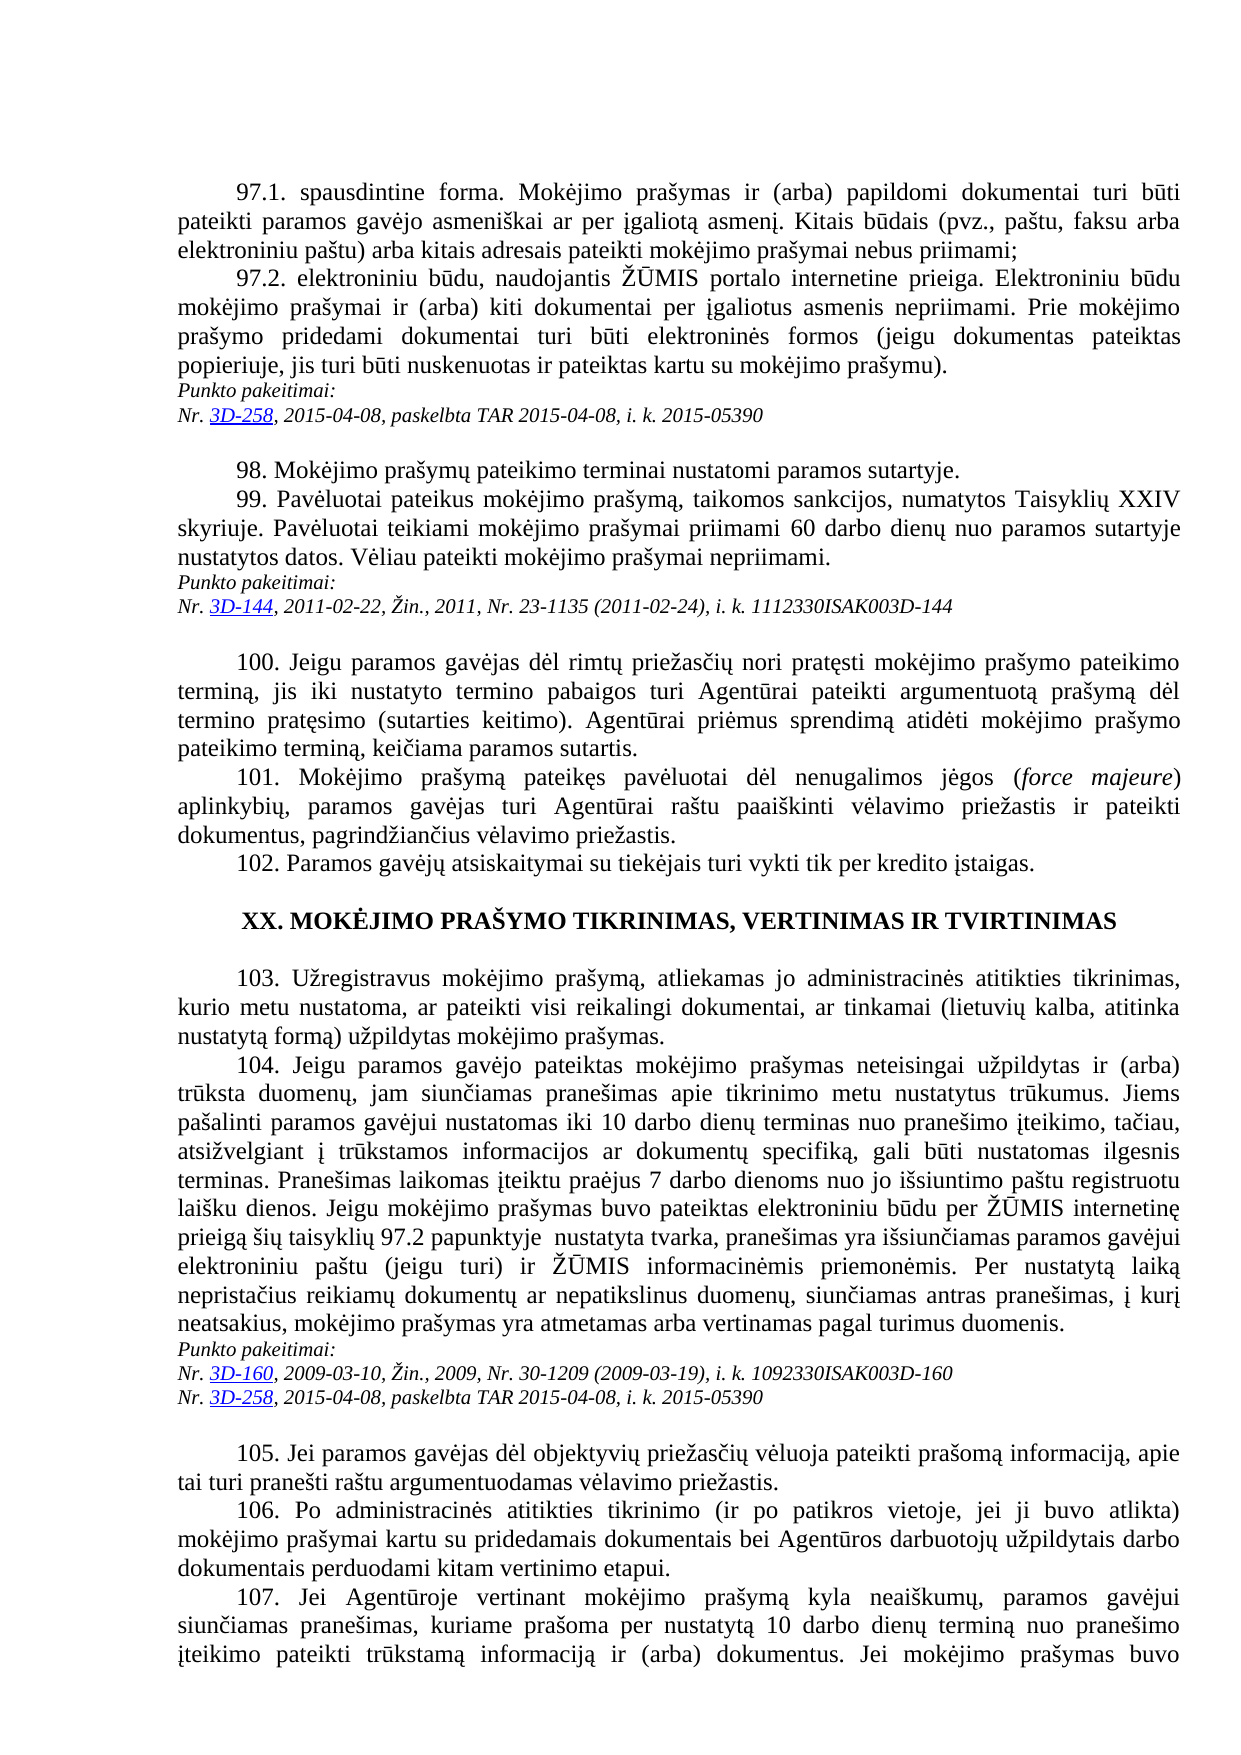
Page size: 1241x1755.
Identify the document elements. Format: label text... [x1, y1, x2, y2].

text 97.2. elektroniniu būdu, naudojantis ŽŪMIS portalo internetine prieiga. Elektroniniu būdu mokėjimo prašymai ir (arba) kiti dokumentai per įgaliotus asmenis nepriimami. Prie mokėjimo prašymo pridedami dokumentai turi būti elektroninės formos (jeigu dokumentas pateiktas popieriuje, jis turi būti nuskenuotas ir pateiktas kartu su mokėjimo prašymu). [177, 263, 1181, 378]
text 97.1. spausdintine forma. Mokėjimo prašymas ir (arba) papildomi dokumentai turi būti pateikti paramos gavėjo asmeniškai ar per įgaliotą asmenį. Kitais būdais (pvz., paštu, faksu arba elektroniniu paštu) arba kitais adresais pateikti mokėjimo prašymai nebus priimami; [177, 177, 1181, 263]
text Punkto pakeitimai: [177, 378, 1181, 402]
text XX. MOKĖJIMO PRAŠYMO TIKRINIMAS, VERTINIMAS IR TVIRTINIMAS [177, 906, 1181, 935]
text 102. Paramos gavėjų atsiskaitymai su tiekėjais turi vykti tik per kredito įstaigas. [177, 848, 1181, 877]
text 107. Jei Agentūroje vertinant mokėjimo prašymą kyla neaiškumų, paramos gavėjui siunčiamas pranešimas, kuriame prašoma per nustatytą 10 darbo dienų terminą nuo pranešimo įteikimo pateikti trūkstamą informaciją ir (arba) dokumentus. Jei mokėjimo prašymas buvo [177, 1582, 1181, 1668]
text Nr. 3D-160, 2009-03-10, Žin., 2009, Nr. 30-1209 (2009-03-19), i. k. 1092330ISAK003D-160 [177, 1361, 1181, 1385]
text Punkto pakeitimai: [177, 570, 1181, 594]
text 101. Mokėjimo prašymą pateikęs pavėluotai dėl nenugalimos jėgos (force majeure) aplinkybių, paramos gavėjas turi Agentūrai raštu paaiškinti vėlavimo priežastis ir pateikti dokumentus, pagrindžiančius vėlavimo priežastis. [177, 762, 1181, 848]
text 98. Mokėjimo prašymų pateikimo terminai nustatomi paramos sutartyje. [177, 455, 1181, 484]
text 104. Jeigu paramos gavėjo pateiktas mokėjimo prašymas neteisingai užpildytas ir (arba) trūksta duomenų, jam siunčiamas pranešimas apie tikrinimo metu nustatytus trūkumus. Jiems pašalinti paramos gavėjui nustatomas iki 10 darbo dienų terminas nuo pranešimo įteikimo, tačiau, atsižvelgiant į trūkstamos informacijos ar dokumentų specifiką, gali būti nustatomas ilgesnis terminas. Pranešimas laikomas įteiktu praėjus 7 darbo dienoms nuo jo išsiuntimo paštu registruotu laišku dienos. Jeigu mokėjimo prašymas buvo pateiktas elektroniniu būdu per ŽŪMIS internetinę prieigą šių taisyklių 97.2 papunktyje nustatyta tvarka, pranešimas yra išsiunčiamas paramos gavėjui elektroniniu paštu (jeigu turi) ir ŽŪMIS informacinėmis priemonėmis. Per nustatytą laiką nepristačius reikiamų dokumentų ar nepatikslinus duomenų, siunčiamas antras pranešimas, į kurį neatsakius, mokėjimo prašymas yra atmetamas arba vertinamas pagal turimus duomenis. [177, 1050, 1181, 1337]
text 106. Po administracinės atitikties tikrinimo (ir po patikros vietoje, jei ji buvo atlikta) mokėjimo prašymai kartu su pridedamais dokumentais bei Agentūros darbuotojų užpildytais darbo dokumentais perduodami kitam vertinimo etapui. [177, 1496, 1181, 1582]
text Nr. 3D-144, 2011-02-22, Žin., 2011, Nr. 23-1135 (2011-02-24), i. k. 1112330ISAK003D-144 [177, 594, 1181, 618]
text 103. Užregistravus mokėjimo prašymą, atliekamas jo administracinės atitikties tikrinimas, kurio metu nustatoma, ar pateikti visi reikalingi dokumentai, ar tinkamai (lietuvių kalba, atitinka nustatytą formą) užpildytas mokėjimo prašymas. [177, 963, 1181, 1050]
text Punkto pakeitimai: [177, 1337, 1181, 1361]
text 99. Pavėluotai pateikus mokėjimo prašymą, taikomos sankcijos, numatytos Taisyklių XXIV skyriuje. Pavėluotai teikiami mokėjimo prašymai priimami 60 darbo dienų nuo paramos sutartyje nustatytos datos. Vėliau pateikti mokėjimo prašymai nepriimami. [177, 484, 1181, 570]
text Nr. 3D-258, 2015-04-08, paskelbta TAR 2015-04-08, i. k. 2015-05390 [177, 1385, 1181, 1409]
text 105. Jei paramos gavėjas dėl objektyvių priežasčių vėluoja pateikti prašomą informaciją, apie tai turi pranešti raštu argumentuodamas vėlavimo priežastis. [177, 1438, 1181, 1496]
text Nr. 3D-258, 2015-04-08, paskelbta TAR 2015-04-08, i. k. 2015-05390 [177, 402, 1181, 427]
text 100. Jeigu paramos gavėjas dėl rimtų priežasčių nori pratęsti mokėjimo prašymo pateikimo terminą, jis iki nustatyto termino pabaigos turi Agentūrai pateikti argumentuotą prašymą dėl termino pratęsimo (sutarties keitimo). Agentūrai priėmus sprendimą atidėti mokėjimo prašymo pateikimo terminą, keičiama paramos sutartis. [177, 647, 1181, 762]
